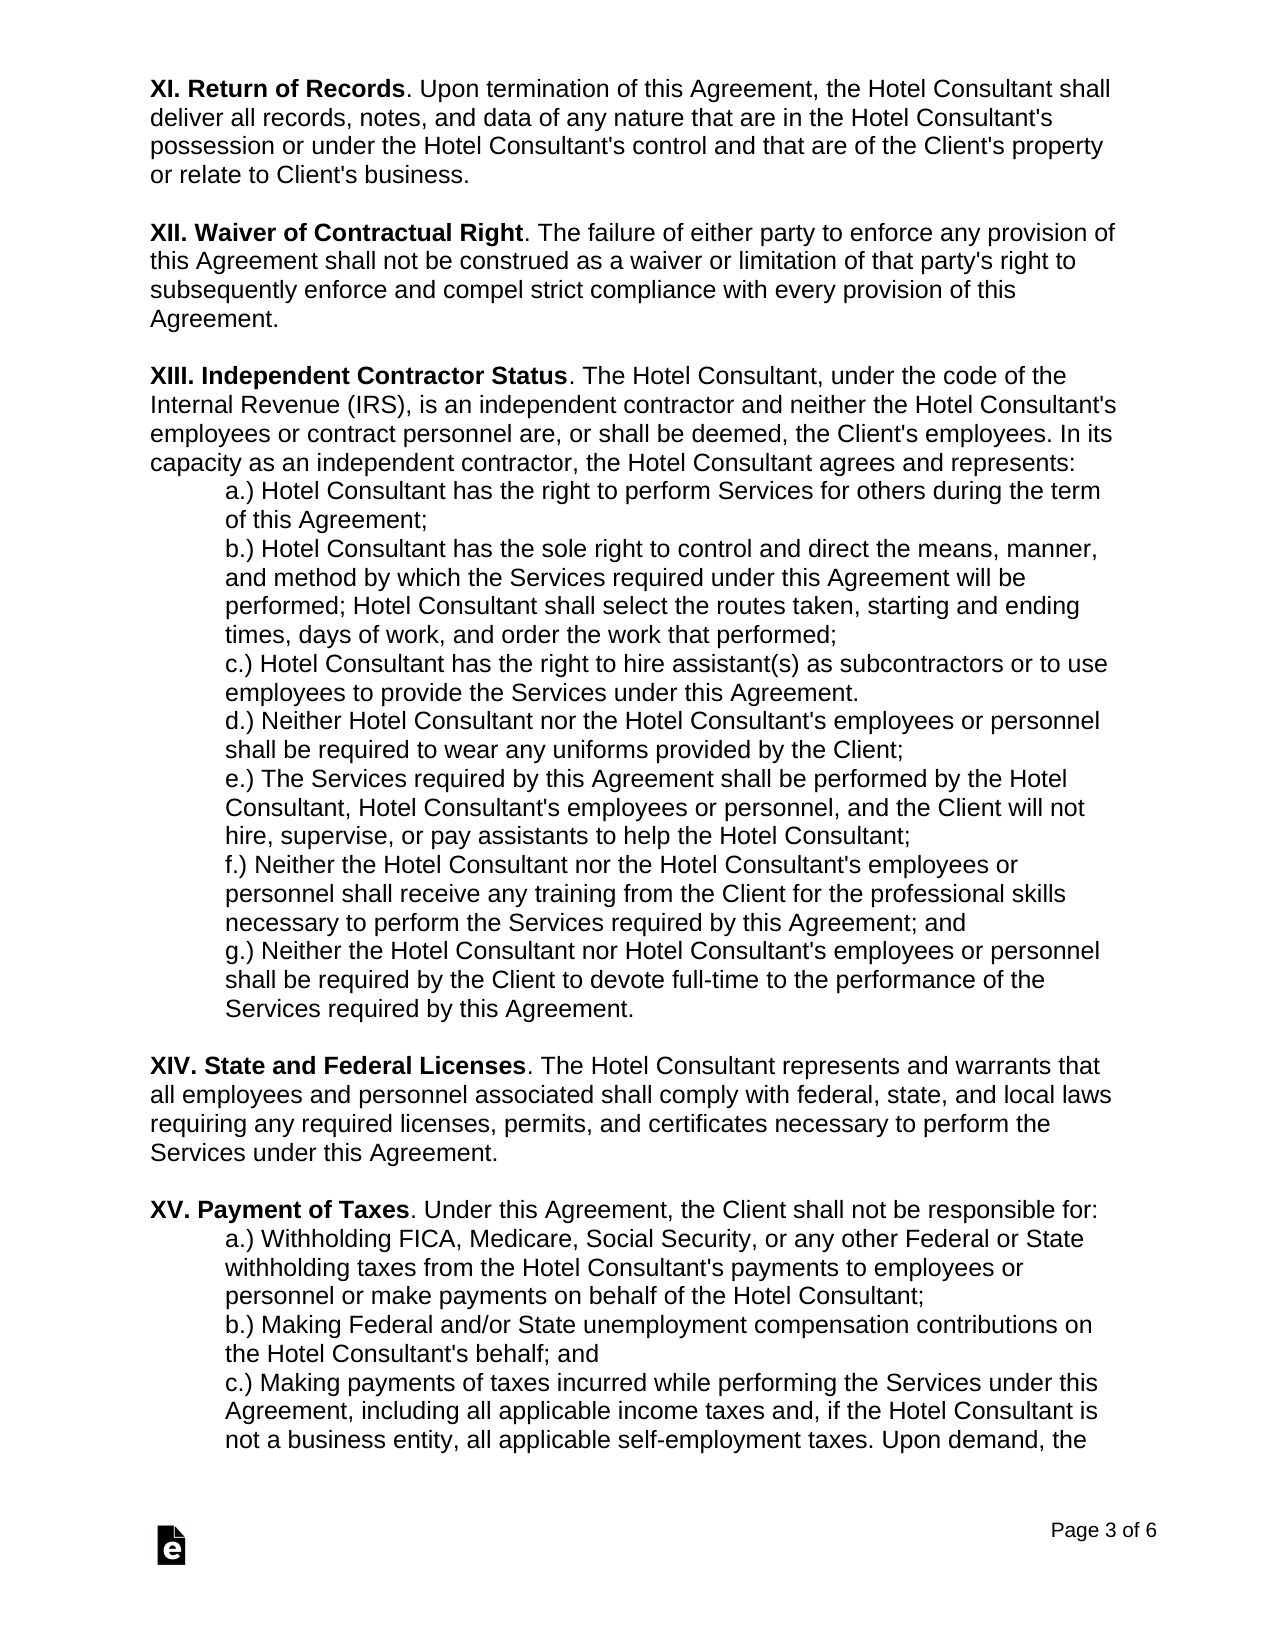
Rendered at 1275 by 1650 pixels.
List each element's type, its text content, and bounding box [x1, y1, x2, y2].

list d.) Neither Hotel Consultant nor the Hotel Consultant's employees or personnel shall be required to wear any uniforms provided by the Client; [225, 706, 1125, 764]
list a.) Hotel Consultant has the right to perform Services for others during the term of this Agreement; [225, 476, 1125, 534]
text XIII. Independent Contractor Status. The Hotel Consultant, under the code of the Internal Revenue (IRS), is an independent contractor and neither the Hotel Consultant's employees or contract personnel are, or shall be deemed, the Client's employees. In its capacity as an independent contractor, the Hotel Consultant agrees and represents: [150, 361, 1125, 476]
list b.) Hotel Consultant has the sole right to control and direct the means, manner, and method by which the Services required under this Agreement will be performed; Hotel Consultant shall select the routes taken, starting and ending times, days of work, and order the work that performed; [225, 534, 1125, 649]
list g.) Neither the Hotel Consultant nor Hotel Consultant's employees or personnel shall be required by the Client to devote full-time to the performance of the Services required by this Agreement. [225, 936, 1125, 1022]
text XIV. State and Federal Licenses. The Hotel Consultant represents and warrants that all employees and personnel associated shall comply with federal, state, and local laws requiring any required licenses, permits, and certificates necessary to perform the Services under this Agreement. [150, 1051, 1125, 1166]
text b.) Making Federal and/or State unemployment compensation contributions on the Hotel Consultant's behalf; and [225, 1310, 1125, 1367]
list e.) The Services required by this Agreement shall be performed by the Hotel Consultant, Hotel Consultant's employees or personnel, and the Client will not hire, supervise, or pay assistants to help the Hotel Consultant; [225, 764, 1125, 850]
text XI. Return of Records. Upon termination of this Agreement, the Hotel Consultant shall deliver all records, notes, and data of any nature that are in the Hotel Consultant's possession or under the Hotel Consultant's control and that are of the Client's property or relate to Client's business. [150, 74, 1125, 189]
list c.) Hotel Consultant has the right to hire assistant(s) as subcontractors or to use employees to provide the Services under this Agreement. [225, 649, 1125, 706]
list f.) Neither the Hotel Consultant nor the Hotel Consultant's employees or personnel shall receive any training from the Client for the professional skills necessary to perform the Services required by this Agreement; and [225, 850, 1125, 936]
text XV. Payment of Taxes. Under this Agreement, the Client shall not be responsible for: [150, 1195, 1125, 1224]
text c.) Making payments of taxes incurred while performing the Services under this Agreement, including all applicable income taxes and, if the Hotel Consultant is not a business entity, all applicable self-employment taxes. Upon demand, the [225, 1367, 1125, 1454]
text XII. Waiver of Contractual Right. The failure of either party to enforce any provision of this Agreement shall not be construed as a waiver or limitation of that party's right to subsequently enforce and compel strict compliance with every provision of this Agreement. [150, 217, 1125, 332]
text a.) Withholding FICA, Medicare, Social Security, or any other Federal or State withholding taxes from the Hotel Consultant's payments to employees or personnel or make payments on behalf of the Hotel Consultant; [225, 1224, 1125, 1310]
